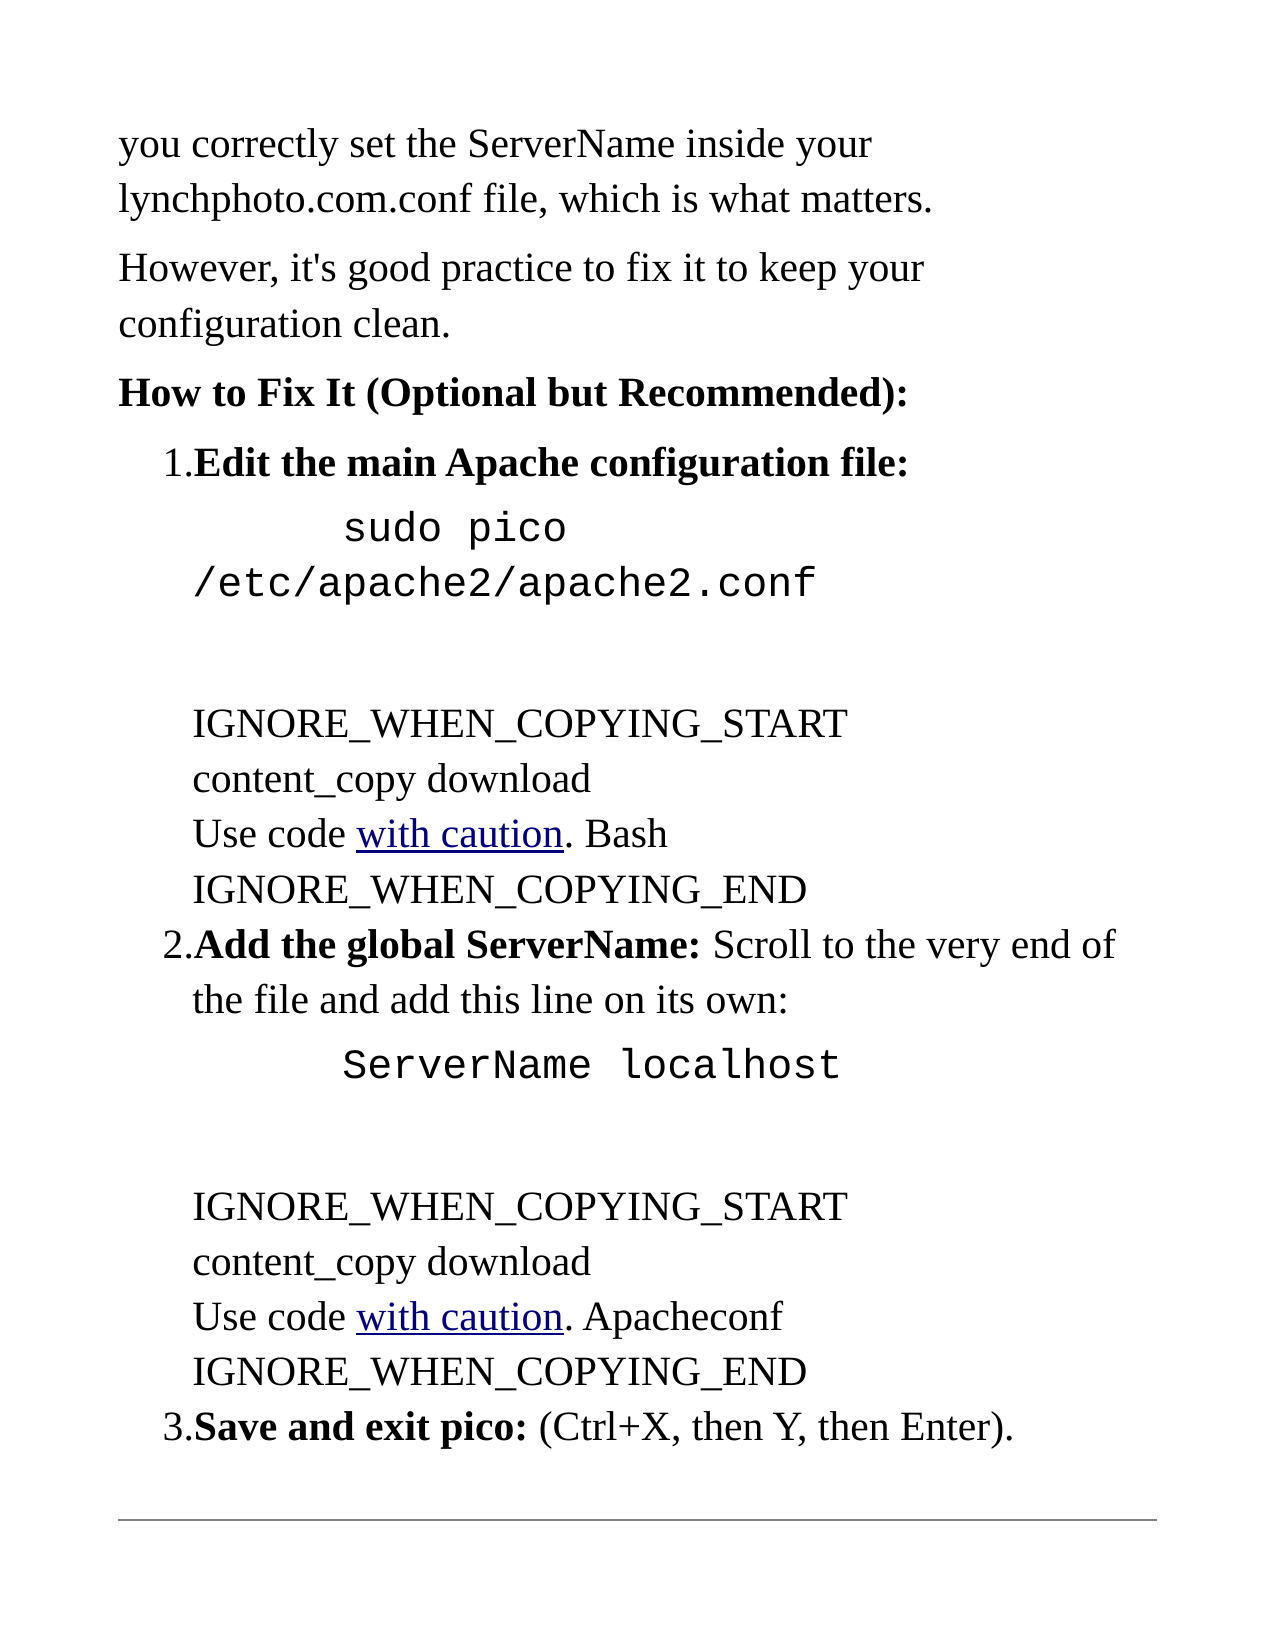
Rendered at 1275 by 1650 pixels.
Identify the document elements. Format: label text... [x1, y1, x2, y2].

list IGNORE_WHEN_COPYING_END [162, 1347, 1157, 1395]
list IGNORE_WHEN_COPYING_START [162, 1181, 1157, 1229]
list IGNORE_WHEN_COPYING_START [162, 699, 1157, 747]
list ServerName localhost [162, 1044, 1157, 1091]
list content_copy download [162, 754, 1157, 802]
list Edit the main Apache configuration file: [162, 437, 1157, 485]
list Add the global ServerName: Scroll to the very end of the file and add this line on its own: [162, 919, 1157, 1022]
list Use code with caution. Bash [162, 809, 1157, 857]
list Use code with caution. Apacheconf [162, 1292, 1157, 1339]
text How to Fix It (Optional but Recommended): [118, 368, 1157, 416]
text However, it's good practice to fix it to keep your configuration clean. [118, 243, 1157, 346]
list Save and exit pico: (Ctrl+X, then Y, then Enter). [162, 1402, 1157, 1450]
list sudo pico /etc/apache2/apache2.conf [162, 507, 1157, 608]
list IGNORE_WHEN_COPYING_END [162, 864, 1157, 912]
text you correctly set the ServerName inside your lynchphoto.com.conf file, which is what matters. [118, 118, 1157, 221]
list content_copy download [162, 1237, 1157, 1284]
